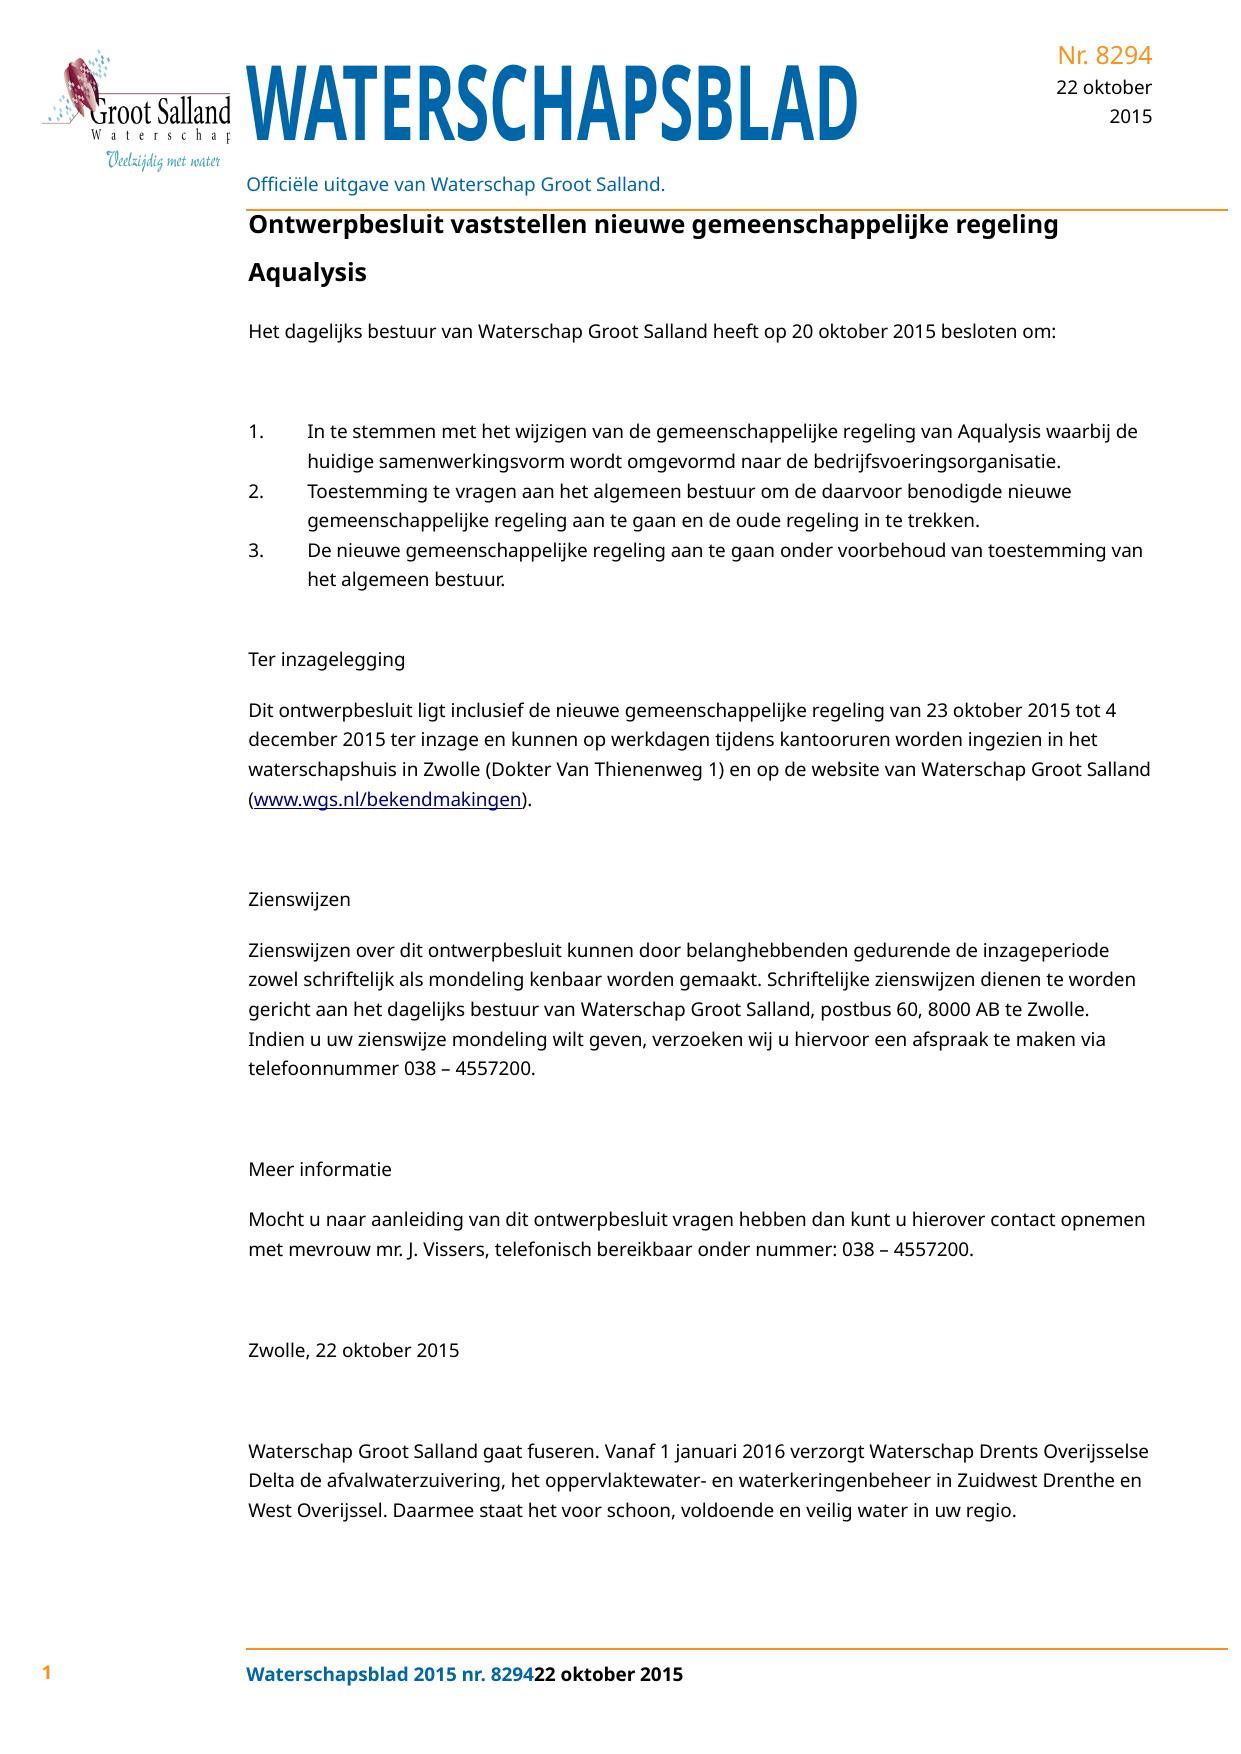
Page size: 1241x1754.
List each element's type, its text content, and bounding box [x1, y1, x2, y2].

list De nieuwe gemeenschappelijke regeling aan te gaan onder voorbehoud van toestemming van het algemeen bestuur. [248, 537, 1152, 592]
text Waterschap Groot Salland gaat fuseren. Vanaf 1 januari 2016 verzorgt Waterschap Drents Overijsselse Delta de afvalwaterzuivering, het oppervlaktewater- en waterkeringenbeheer in Zuidwest Drenthe en West Overijssel. Daarmee staat het voor schoon, voldoende en veilig water in uw regio. [248, 1438, 1152, 1523]
text Zienswijzen [248, 887, 1152, 912]
picture [41, 47, 231, 172]
text Zwolle, 22 oktober 2015 [248, 1337, 1152, 1363]
list In te stemmen met het wijzigen van de gemeenschappelijke regeling van Aqualysis waarbij de huidige samenwerkingsvorm wordt omgevormd naar de bedrijfsvoeringsorganisatie. [248, 419, 1152, 474]
text Meer informatie [248, 1156, 1152, 1182]
text Mocht u naar aanleiding van dit ontwerpbesluit vragen hebben dan kunt u hierover contact opnemen met mevrouw mr. J. Vissers, telefonisch bereikbaar onder nummer: 038 – 4557200. [248, 1207, 1152, 1262]
text Ontwerpbesluit vaststellen nieuwe gemeenschappelijke regeling Aqualysis [248, 211, 1152, 288]
list Toestemming te vragen aan het algemeen bestuur om de daarvoor benodigde nieuwe gemeenschappelijke regeling aan te gaan en de oude regeling in te trekken. [248, 478, 1152, 533]
text Dit ontwerpbesluit ligt inclusief de nieuwe gemeenschappelijke regeling van 23 oktober 2015 tot 4 december 2015 ter inzage en kunnen op werkdagen tijdens kantooruren worden ingezien in het waterschapshuis in Zwolle (Dokter Van Thienenweg 1) en op de website van Waterschap Groot Salland (www.wgs.nl/bekendmakingen). [248, 697, 1152, 812]
text Ter inzagelegging [248, 647, 1152, 672]
text Het dagelijks bestuur van Waterschap Groot Salland heeft op 20 oktober 2015 besloten om: [248, 318, 1152, 344]
text Zienswijzen over dit ontwerpbesluit kunnen door belanghebbenden gedurende de inzageperiode zowel schriftelijk als mondeling kenbaar worden gemaakt. Schriftelijke zienswijzen dienen te worden gericht aan het dagelijks bestuur van Waterschap Groot Salland, postbus 60, 8000 AB te Zwolle. Indien u uw zienswijze mondeling wilt geven, verzoeken wij u hiervoor een afspraak te maken via telefoonnummer 038 – 4557200. [248, 937, 1152, 1081]
